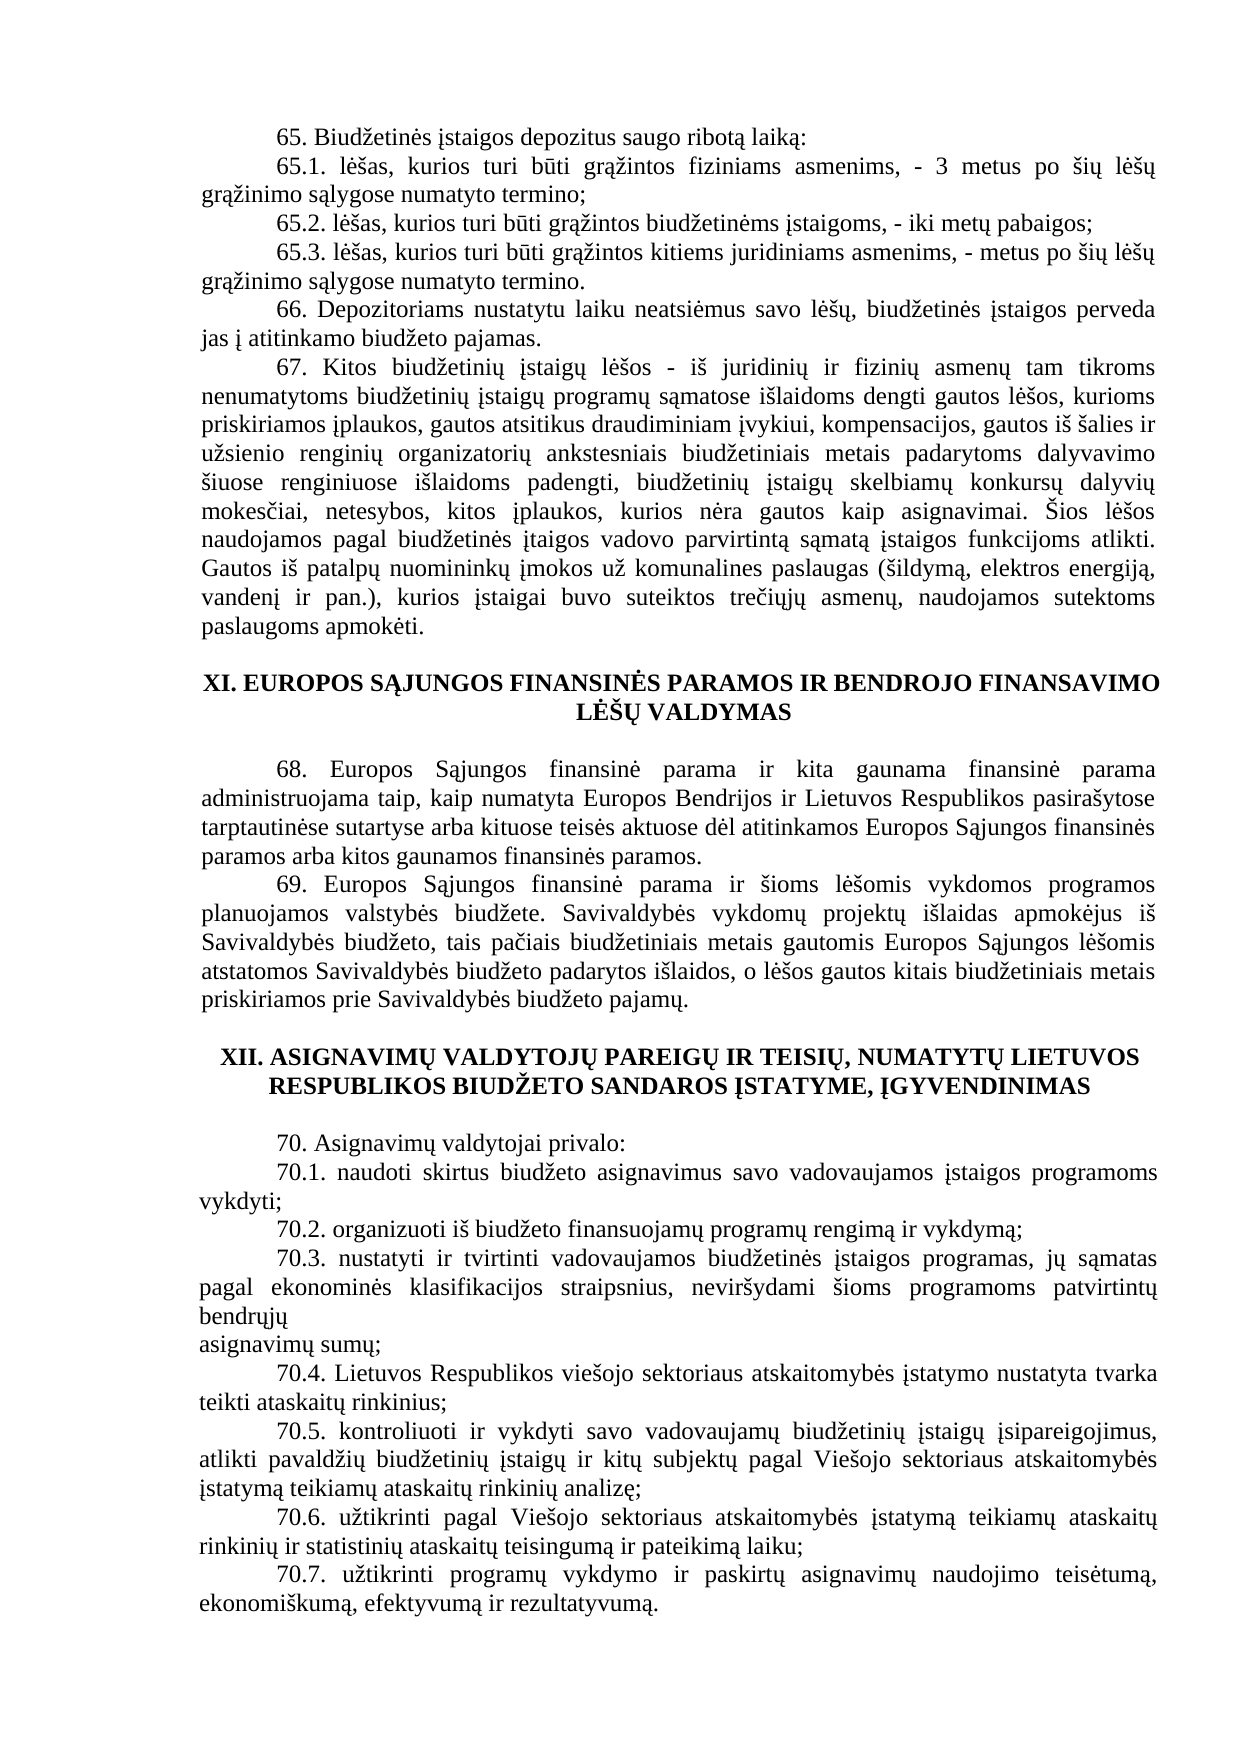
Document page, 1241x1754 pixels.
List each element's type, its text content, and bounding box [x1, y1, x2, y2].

text 70.3. nustatyti ir tvirtinti vadovaujamos biudžetinės įstaigos programas, jų sąmatas pagal ekonominės klasifikacijos straipsnius, neviršydami šioms programoms patvirtintų bendrųjų [199, 1243, 1158, 1329]
text 65.2. lėšas, kurios turi būti grąžintos biudžetinėms įstaigoms, - iki metų pabaigos; [201, 208, 1162, 237]
text 68. Europos Sąjungos finansinė parama ir kita gaunama finansinė parama administruojama taip, kaip numatyta Europos Bendrijos ir Lietuvos Respublikos pasirašytose tarptautinėse sutartyse arba kituose teisės aktuose dėl atitinkamos Europos Sąjungos finansinės paramos arba kitos gaunamos finansinės paramos. [201, 754, 1156, 869]
text 70.1. naudoti skirtus biudžeto asignavimus savo vadovaujamos įstaigos programoms vykdyti; [199, 1157, 1158, 1214]
text 69. Europos Sąjungos finansinė parama ir šioms lėšomis vykdomos programos planuojamos valstybės biudžete. Savivaldybės vykdomų projektų išlaidas apmokėjus iš Savivaldybės biudžeto, tais pačiais biudžetiniais metais gautomis Europos Sąjungos lėšomis atstatomos Savivaldybės biudžeto padarytos išlaidos, o lėšos gautos kitais biudžetiniais metais priskiriamos prie Savivaldybės biudžeto pajamų. [201, 869, 1156, 1013]
text 65.1. lėšas, kurios turi būti grąžintos fiziniams asmenims, - 3 metus po šių lėšų grąžinimo sąlygose numatyto termino; [201, 151, 1156, 208]
text 70.4. Lietuvos Respublikos viešojo sektoriaus atskaitomybės įstatymo nustatyta tvarka teikti ataskaitų rinkinius; [199, 1358, 1158, 1416]
text 67. Kitos biudžetinių įstaigų lėšos - iš juridinių ir fizinių asmenų tam tikroms nenumatytoms biudžetinių įstaigų programų sąmatose išlaidoms dengti gautos lėšos, kurioms priskiriamos įplaukos, gautos atsitikus draudiminiam įvykiui, kompensacijos, gautos iš šalies ir užsienio renginių organizatorių ankstesniais biudžetiniais metais padarytoms dalyvavimo šiuose renginiuose išlaidoms padengti, biudžetinių įstaigų skelbiamų konkursų dalyvių mokesčiai, netesybos, kitos įplaukos, kurios nėra gautos kaip asignavimai. Šios lėšos naudojamos pagal biudžetinės įtaigos vadovo parvirtintą sąmatą įstaigos funkcijoms atlikti. Gautos iš patalpų nuomininkų įmokos už komunalines paslaugas (šildymą, elektros energiją, vandenį ir pan.), kurios įstaigai buvo suteiktos trečiųjų asmenų, naudojamos sutektoms paslaugoms apmokėti. [201, 352, 1156, 639]
text 70. Asignavimų valdytojai privalo: [199, 1128, 1162, 1157]
text LĖŠŲ VALDYMAS [205, 697, 1162, 726]
text 70.2. organizuoti iš biudžeto finansuojamų programų rengimą ir vykdymą; [199, 1214, 1162, 1243]
text 65. Biudžetinės įstaigos depozitus saugo ribotą laiką: [201, 122, 1162, 151]
text XII. ASIGNAVIMŲ VALDYTOJŲ PAREIGŲ IR TEISIŲ, NUMATYTŲ LIETUVOS RESPUBLIKOS BIUDŽETO SANDAROS ĮSTATYME, ĮGYVENDINIMAS [197, 1042, 1162, 1099]
text XI. EUROPOS SĄJUNGOS FINANSINĖS PARAMOS IR BENDROJO FINANSAVIMO [201, 668, 1162, 697]
text 70.7. užtikrinti programų vykdymo ir paskirtų asignavimų naudojimo teisėtumą, ekonomiškumą, efektyvumą ir rezultatyvumą. [199, 1559, 1158, 1617]
text asignavimų sumų; [199, 1329, 1162, 1358]
text 65.3. lėšas, kurios turi būti grąžintos kitiems juridiniams asmenims, - metus po šių lėšų grąžinimo sąlygose numatyto termino. [201, 237, 1156, 294]
text 70.5. kontroliuoti ir vykdyti savo vadovaujamų biudžetinių įstaigų įsipareigojimus, atlikti pavaldžių biudžetinių įstaigų ir kitų subjektų pagal Viešojo sektoriaus atskaitomybės įstatymą teikiamų ataskaitų rinkinių analizę; [199, 1416, 1158, 1502]
text 66. Depozitoriams nustatytu laiku neatsiėmus savo lėšų, biudžetinės įstaigos perveda jas į atitinkamo biudžeto pajamas. [201, 294, 1156, 352]
text 70.6. užtikrinti pagal Viešojo sektoriaus atskaitomybės įstatymą teikiamų ataskaitų rinkinių ir statistinių ataskaitų teisingumą ir pateikimą laiku; [199, 1502, 1158, 1559]
